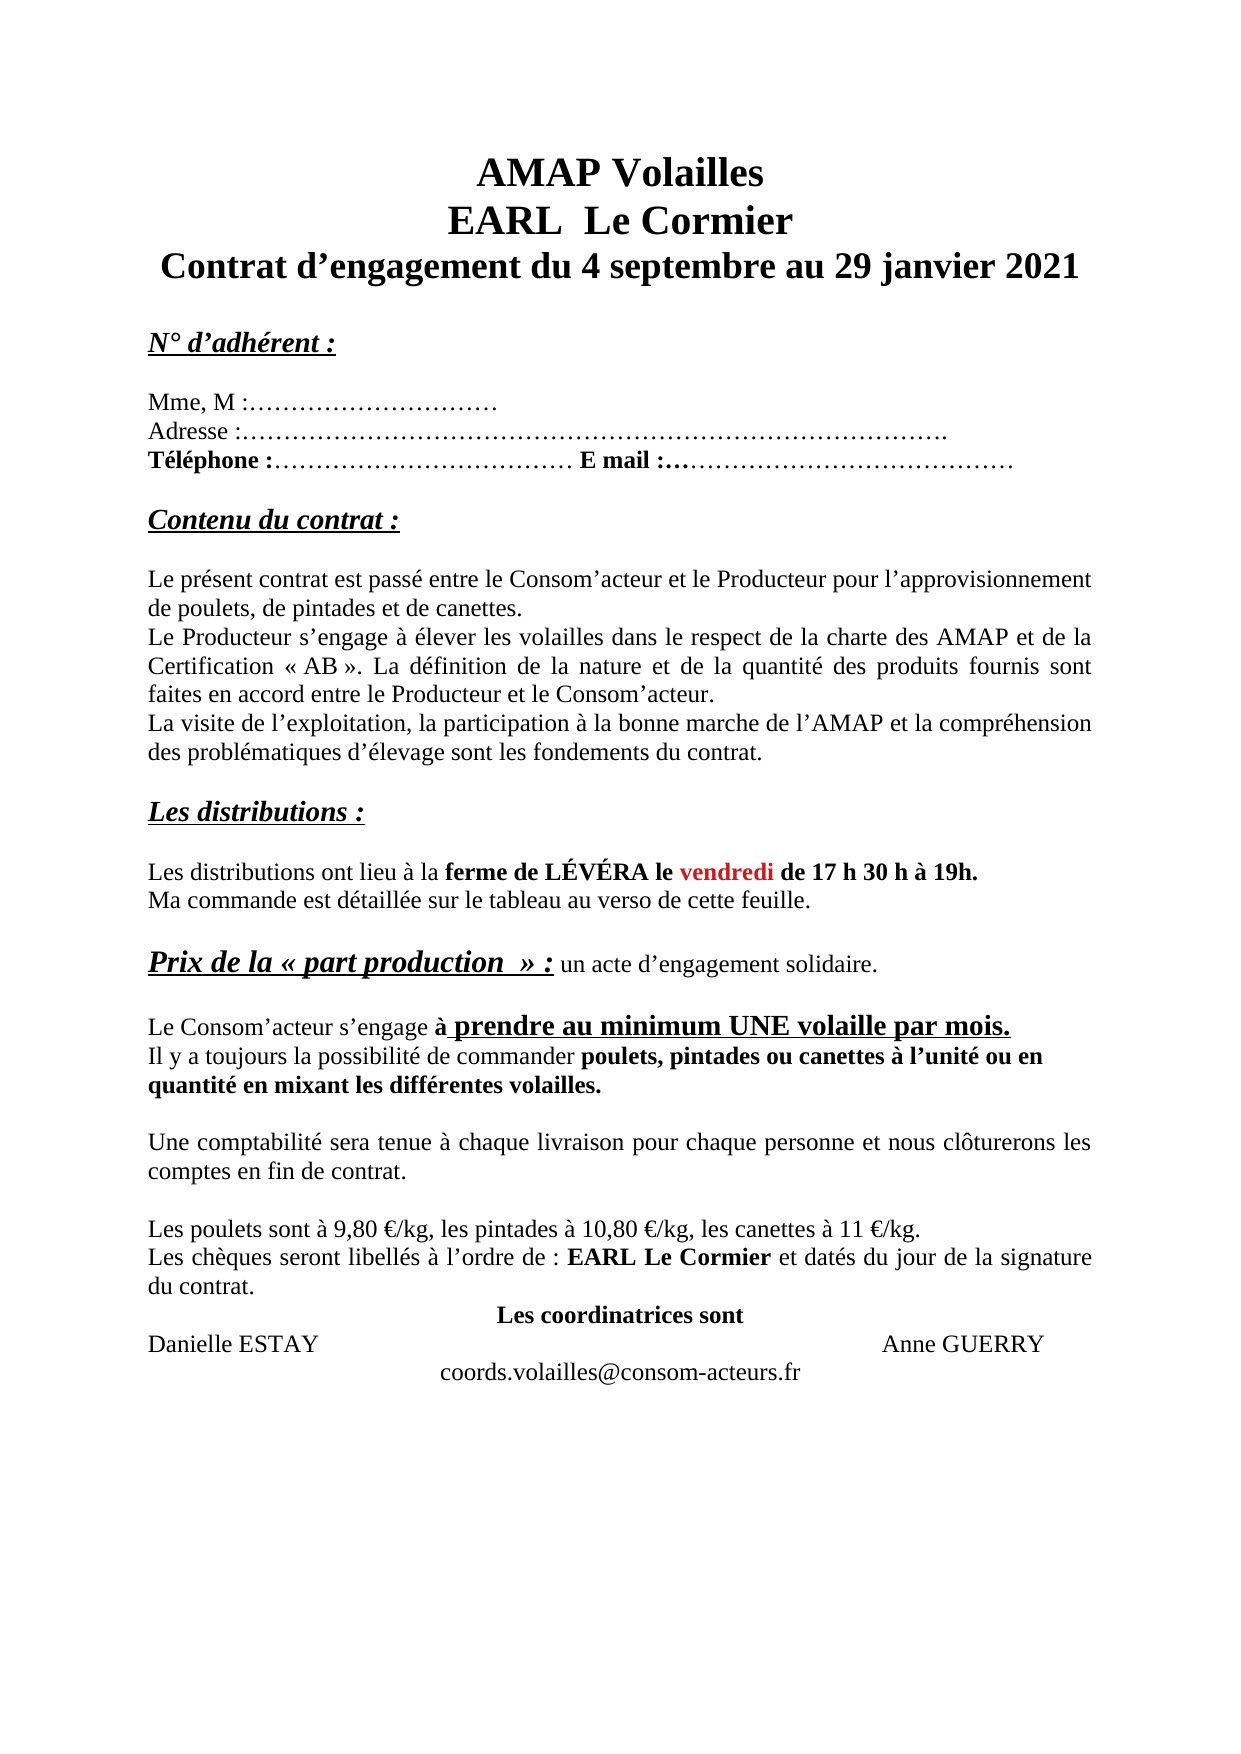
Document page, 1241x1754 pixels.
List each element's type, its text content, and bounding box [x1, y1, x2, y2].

text Une comptabilité sera tenue à chaque livraison pour chaque personne et nous clôturerons les comptes en fin de contrat. [148, 1127, 1093, 1185]
text Les distributions ont lieu à la ferme de LÉVÉRA le vendredi de 17 h 30 h à 19h. [148, 857, 1093, 886]
text coords.volailles@consom-acteurs.fr [148, 1357, 1093, 1386]
text Les chèques seront libellés à l’ordre de : EARL Le Cormier et datés du jour de la signature du contrat. [148, 1242, 1093, 1300]
subtitle EARL Le Cormier [148, 196, 1093, 243]
text Le présent contrat est passé entre le Consom’acteur et le Producteur pour l’approvisionnement de poulets, de pintades et de canettes. [148, 564, 1093, 622]
text Mme, M :………………………… [148, 387, 1093, 416]
text La visite de l’exploitation, la participation à la bonne marche de l’AMAP et la compréhension des problématiques d’élevage sont les fondements du contrat. [148, 708, 1093, 766]
text Ma commande est détaillée sur le tableau au verso de cette feuille. [148, 886, 1093, 914]
text Prix de la « part production » : un acte d’engagement solidaire. [148, 943, 1093, 979]
text Les distributions : [148, 794, 1093, 828]
text Les poulets sont à 9,80 €/kg, les pintades à 10,80 €/kg, les canettes à 11 €/kg. [148, 1214, 1093, 1242]
text N° d’adhérent : [148, 325, 1093, 358]
text Le Producteur s’engage à élever les volailles dans le respect de la charte des AMAP et de la Certification « AB ». La définition de la nature et de la quantité des produits fournis sont faites en accord entre le Producteur et le Consom’acteur. [148, 622, 1093, 708]
text Il y a toujours la possibilité de commander poulets, pintades ou canettes à l’unité ou en quantité en mixant les différentes volailles. [148, 1041, 1093, 1099]
text Téléphone :……………………………… E mail :…………………………………… [148, 445, 1093, 473]
subtitle AMAP Volailles [148, 148, 1093, 196]
text Adresse :…………………………………………………………………………. [148, 416, 1093, 445]
text Contrat d’engagement du 4 septembre au 29 janvier 2021 [148, 243, 1093, 287]
text Danielle ESTAY Anne GUERRY [148, 1329, 1093, 1357]
text Contenu du contrat : [148, 502, 1093, 536]
text Les coordinatrices sont [148, 1300, 1093, 1329]
text Le Consom’acteur s’engage à prendre au minimum UNE volaille par mois. [148, 1008, 1093, 1041]
